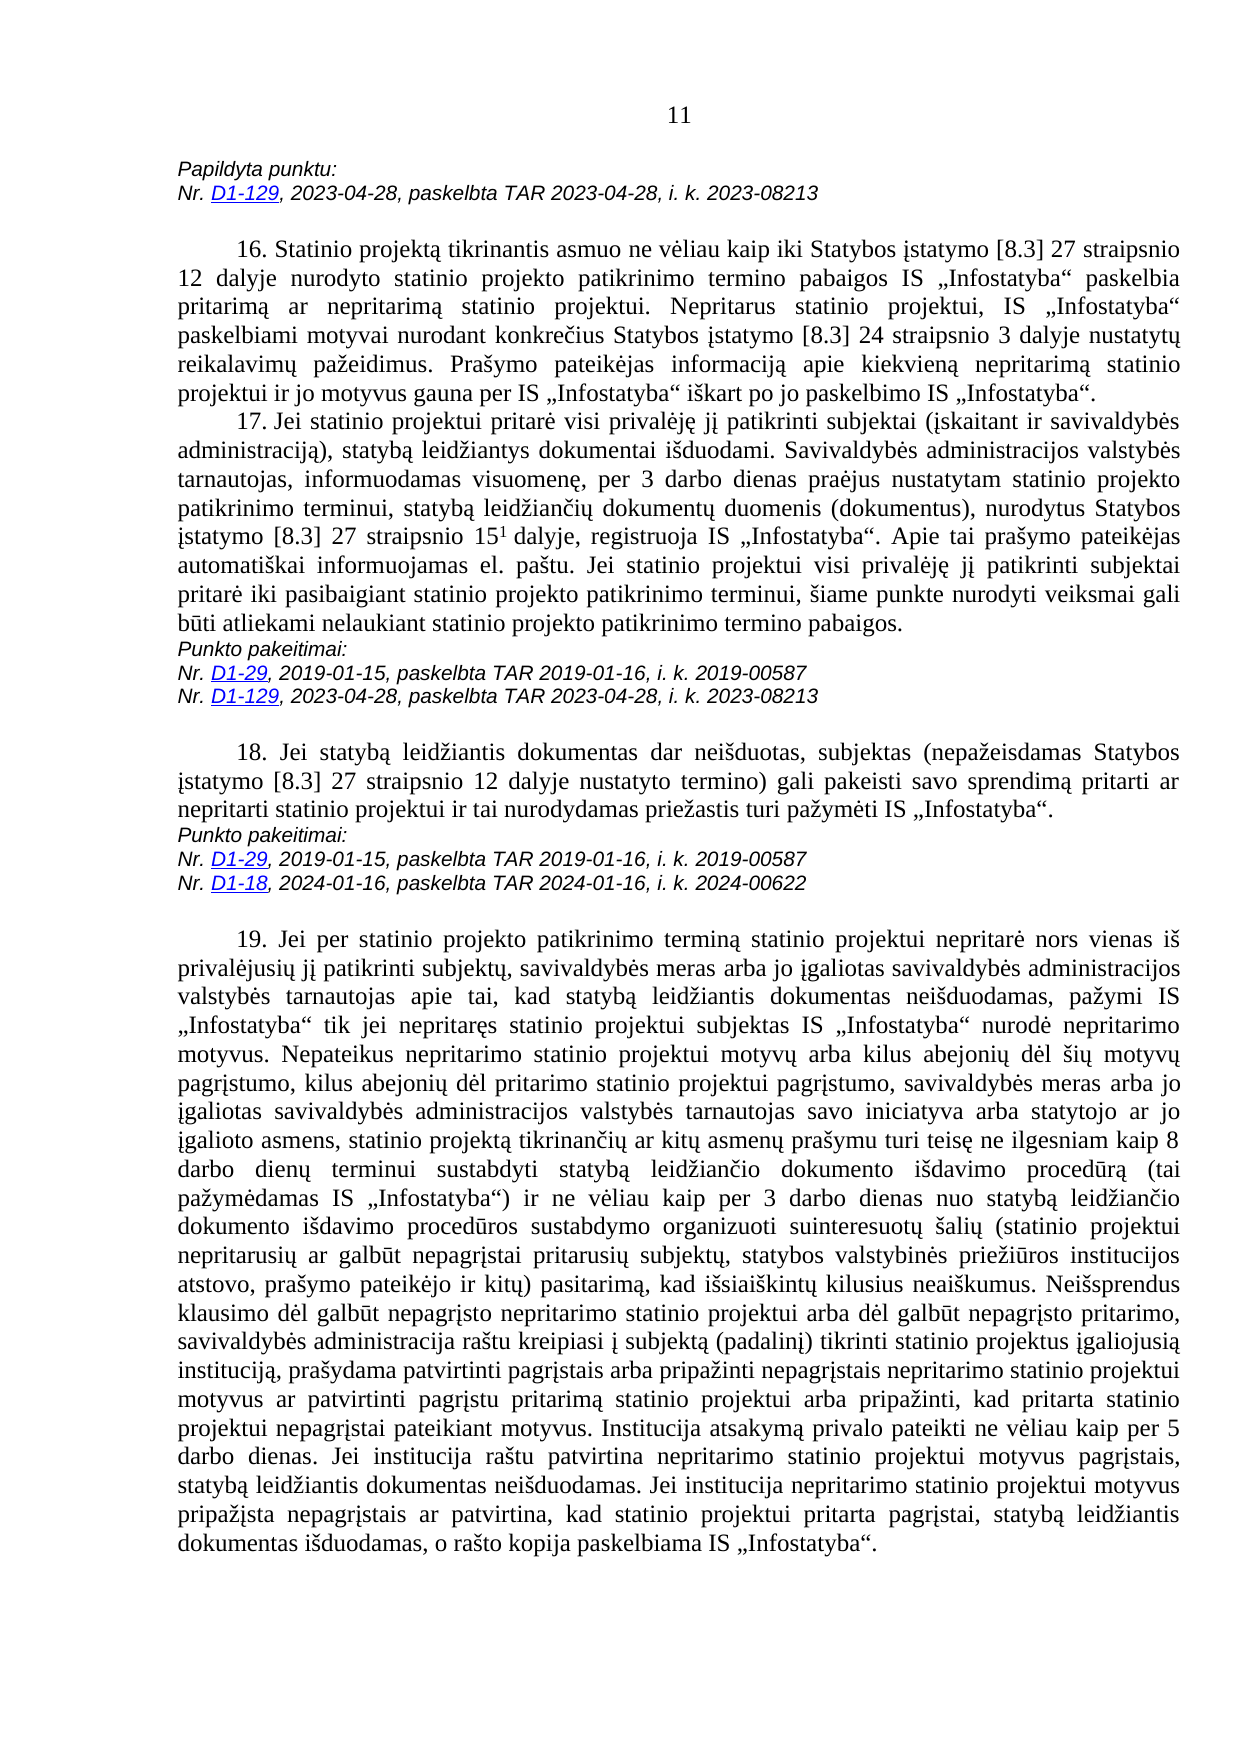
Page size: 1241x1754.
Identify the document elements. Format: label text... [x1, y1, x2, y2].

text Punkto pakeitimai: [177, 636, 1181, 660]
text Punkto pakeitimai: [177, 823, 1181, 847]
text 19. Jei per statinio projekto patikrinimo terminą statinio projektui nepritarė nors vienas iš privalėjusių jį patikrinti subjektų, savivaldybės meras arba jo įgaliotas savivaldybės administracijos valstybės tarnautojas apie tai, kad statybą leidžiantis dokumentas neišduodamas, pažymi IS „Infostatyba“ tik jei nepritaręs statinio projektui subjektas IS „Infostatyba“ nurodė nepritarimo motyvus. Nepateikus nepritarimo statinio projektui motyvų arba kilus abejonių dėl šių motyvų pagrįstumo, kilus abejonių dėl pritarimo statinio projektui pagrįstumo, savivaldybės meras arba jo įgaliotas savivaldybės administracijos valstybės tarnautojas savo iniciatyva arba statytojo ar jo įgalioto asmens, statinio projektą tikrinančių ar kitų asmenų prašymu turi teisę ne ilgesniam kaip 8 darbo dienų terminui sustabdyti statybą leidžiančio dokumento išdavimo procedūrą (tai pažymėdamas IS „Infostatyba“) ir ne vėliau kaip per 3 darbo dienas nuo statybą leidžiančio dokumento išdavimo procedūros sustabdymo organizuoti suinteresuotų šalių (statinio projektui nepritarusių ar galbūt nepagrįstai pritarusių subjektų, statybos valstybinės priežiūros institucijos atstovo, prašymo pateikėjo ir kitų) pasitarimą, kad išsiaiškintų kilusius neaiškumus. Neišsprendus klausimo dėl galbūt nepagrįsto nepritarimo statinio projektui arba dėl galbūt nepagrįsto pritarimo, savivaldybės administracija raštu kreipiasi į subjektą (padalinį) tikrinti statinio projektus įgaliojusią instituciją, prašydama patvirtinti pagrįstais arba pripažinti nepagrįstais nepritarimo statinio projektui motyvus ar patvirtinti pagrįstu pritarimą statinio projektui arba pripažinti, kad pritarta statinio projektui nepagrįstai pateikiant motyvus. Institucija atsakymą privalo pateikti ne vėliau kaip per 5 darbo dienas. Jei institucija raštu patvirtina nepritarimo statinio projektui motyvus pagrįstais, statybą leidžiantis dokumentas neišduodamas. Jei institucija nepritarimo statinio projektui motyvus pripažįsta nepagrįstais ar patvirtina, kad statinio projektui pritarta pagrįstai, statybą leidžiantis dokumentas išduodamas, o rašto kopija paskelbiama IS „Infostatyba“. [177, 924, 1181, 1556]
text Nr. D1-29, 2019-01-15, paskelbta TAR 2019-01-16, i. k. 2019-00587 [177, 660, 1181, 684]
text Papildyta punktu: [177, 157, 1181, 181]
text 17. Jei statinio projektui pritarė visi privalėję jį patikrinti subjektai (įskaitant ir savivaldybės administraciją), statybą leidžiantys dokumentai išduodami. Savivaldybės administracijos valstybės tarnautojas, informuodamas visuomenę, per 3 darbo dienas praėjus nustatytam statinio projekto patikrinimo terminui, statybą leidžiančių dokumentų duomenis (dokumentus), nurodytus Statybos įstatymo [8.3] 27 straipsnio 151 dalyje, registruoja IS „Infostatyba“. Apie tai prašymo pateikėjas automatiškai informuojamas el. paštu. Jei statinio projektui visi privalėję jį patikrinti subjektai pritarė iki pasibaigiant statinio projekto patikrinimo terminui, šiame punkte nurodyti veiksmai gali būti atliekami nelaukiant statinio projekto patikrinimo termino pabaigos. [177, 406, 1181, 636]
text 18. Jei statybą leidžiantis dokumentas dar neišduotas, subjektas (nepažeisdamas Statybos įstatymo [8.3] 27 straipsnio 12 dalyje nustatyto termino) gali pakeisti savo sprendimą pritarti ar nepritarti statinio projektui ir tai nurodydamas priežastis turi pažymėti IS „Infostatyba“. [177, 737, 1181, 823]
text Nr. D1-129, 2023-04-28, paskelbta TAR 2023-04-28, i. k. 2023-08213 [177, 684, 1181, 708]
text Nr. D1-29, 2019-01-15, paskelbta TAR 2019-01-16, i. k. 2019-00587 [177, 847, 1181, 871]
text Nr. D1-129, 2023-04-28, paskelbta TAR 2023-04-28, i. k. 2023-08213 [177, 181, 1181, 205]
text 16. Statinio projektą tikrinantis asmuo ne vėliau kaip iki Statybos įstatymo [8.3] 27 straipsnio 12 dalyje nurodyto statinio projekto patikrinimo termino pabaigos IS „Infostatyba“ paskelbia pritarimą ar nepritarimą statinio projektui. Nepritarus statinio projektui, IS „Infostatyba“ paskelbiami motyvai nurodant konkrečius Statybos įstatymo [8.3] 24 straipsnio 3 dalyje nustatytų reikalavimų pažeidimus. Prašymo pateikėjas informaciją apie kiekvieną nepritarimą statinio projektui ir jo motyvus gauna per IS „Infostatyba“ iškart po jo paskelbimo IS „Infostatyba“. [177, 234, 1181, 406]
text Nr. D1-18, 2024-01-16, paskelbta TAR 2024-01-16, i. k. 2024-00622 [177, 871, 1181, 895]
